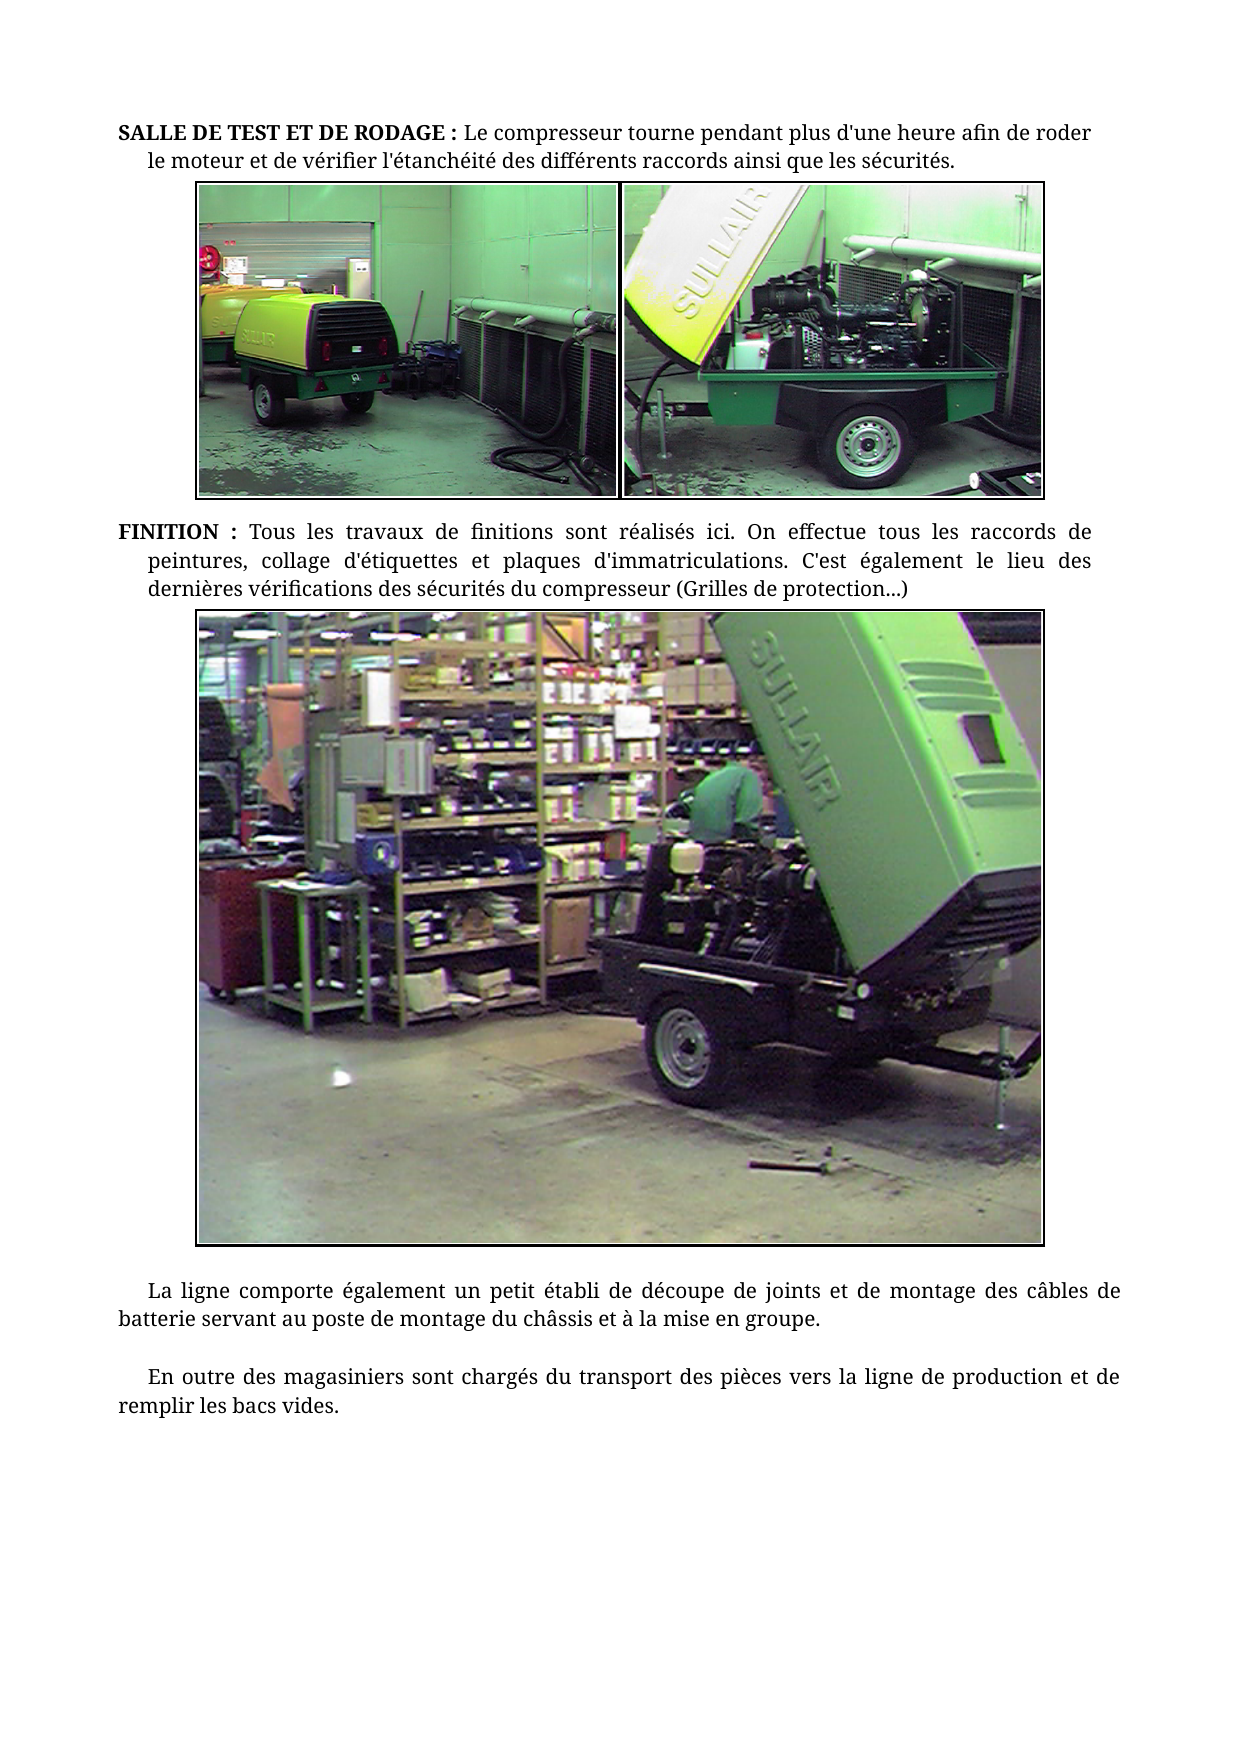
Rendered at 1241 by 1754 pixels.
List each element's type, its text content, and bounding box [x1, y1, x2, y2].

text En outre des magasiniers sont chargés du transport des pièces vers la ligne de production et de remplir les bacs vides. [118, 1362, 1122, 1419]
text SALLE DE TEST ET DE RODAGE : Le compresseur tourne pendant plus d'une heure afin de roder le moteur et de vérifier l'étanchéité des différents raccords ainsi que les sécurités. [118, 118, 1093, 175]
picture [199, 185, 616, 496]
picture [199, 612, 1042, 1243]
picture [624, 185, 1042, 496]
text La ligne comporte également un petit établi de découpe de joints et de montage des câbles de batterie servant au poste de montage du châssis et à la mise en groupe. [118, 1276, 1122, 1333]
text FINITION : Tous les travaux de finitions sont réalisés ici. On effectue tous les raccords de peintures, collage d'étiquettes et plaques d'immatriculations. C'est également le lieu des dernières vérifications des sécurités du compresseur (Grilles de protection...) [118, 517, 1093, 603]
